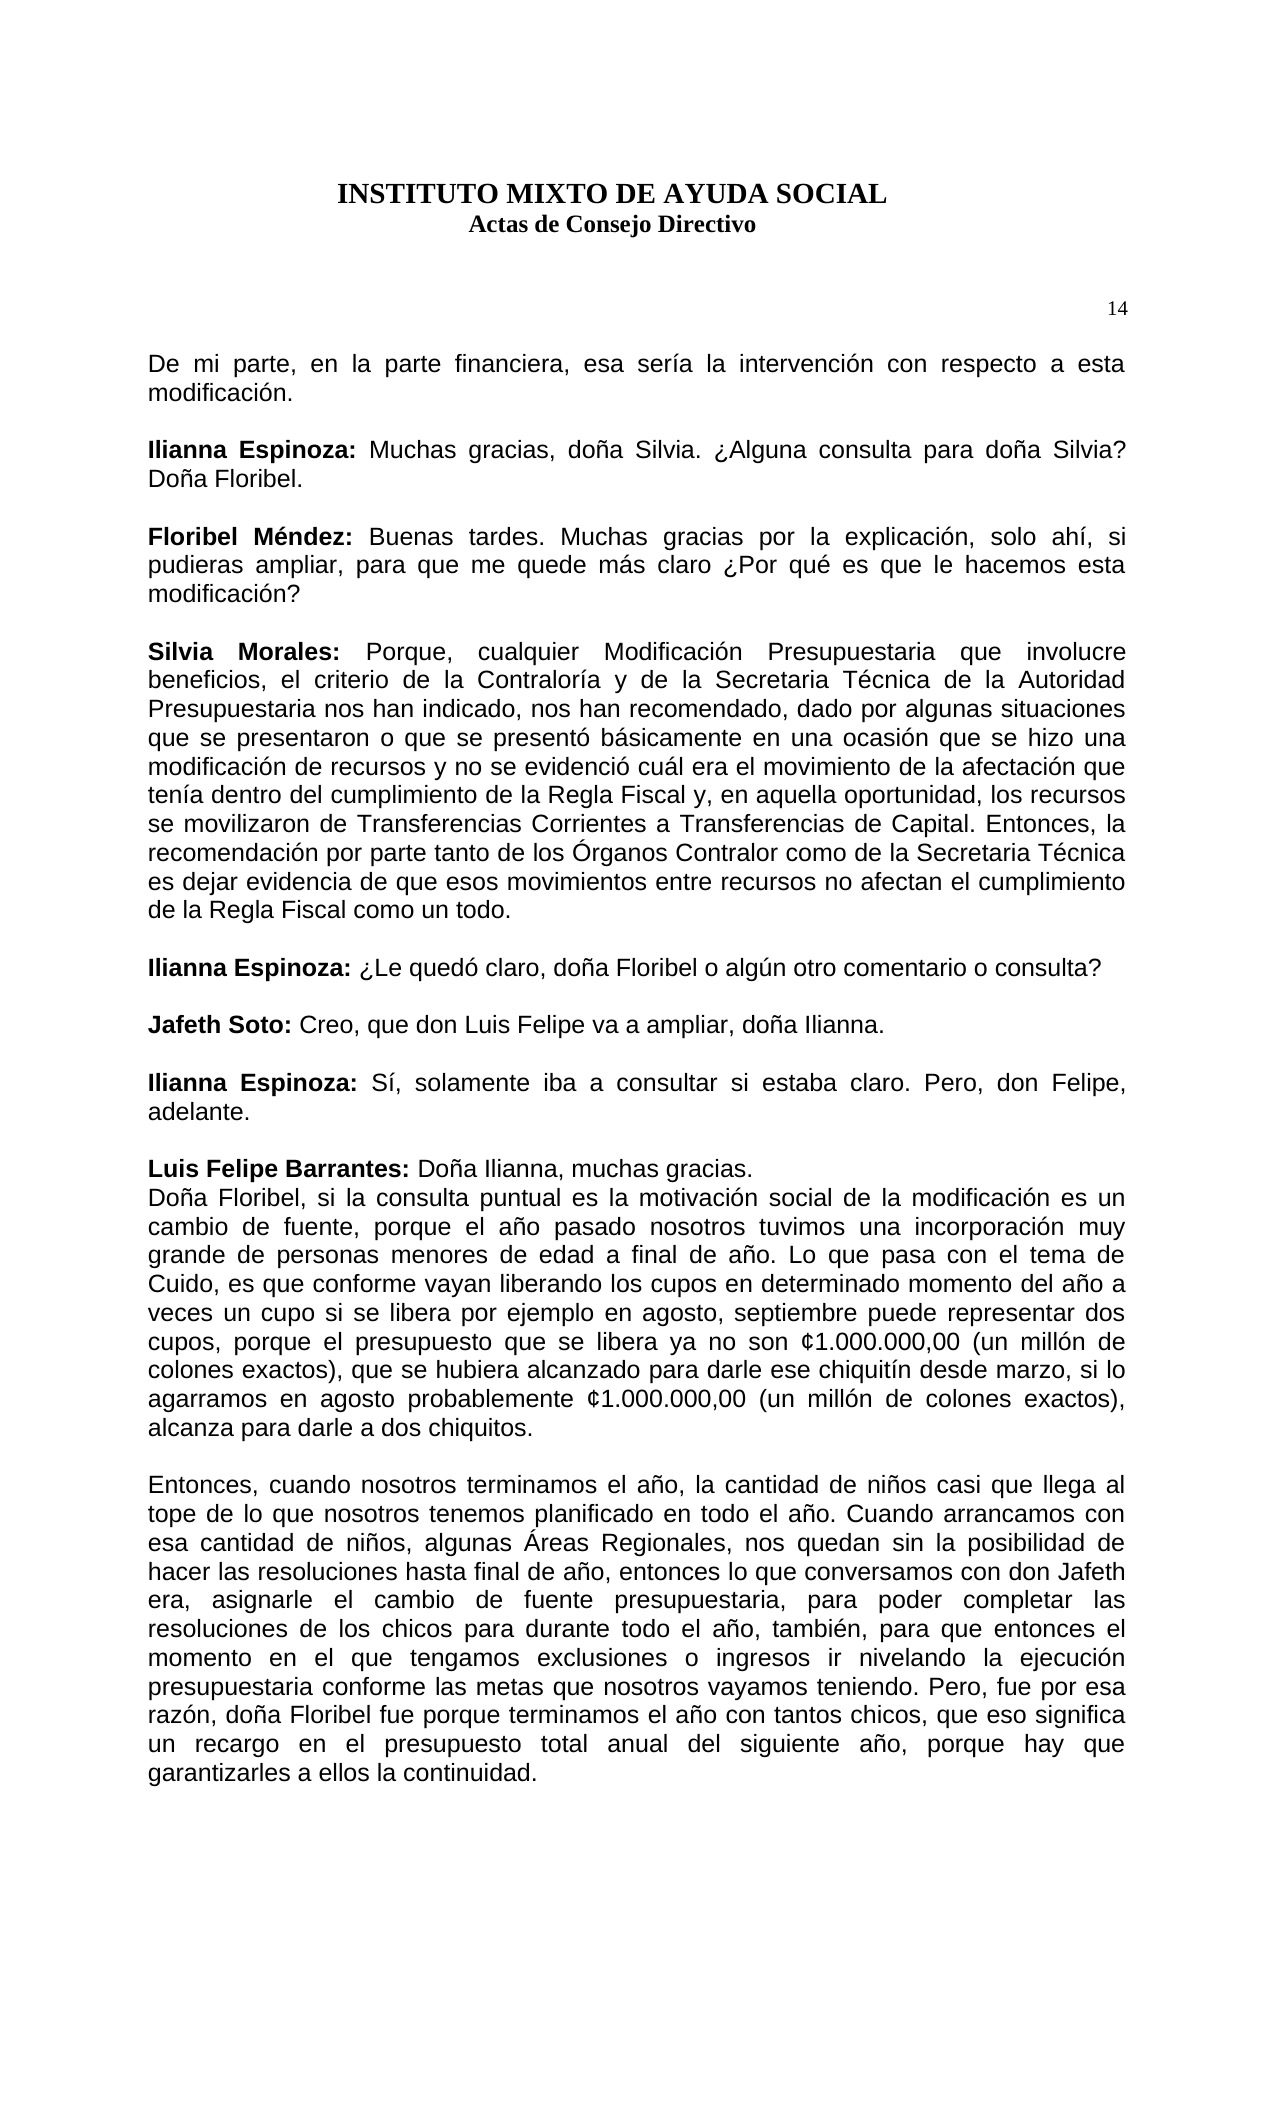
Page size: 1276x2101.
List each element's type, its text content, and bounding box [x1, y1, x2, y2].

text Entonces, cuando nosotros terminamos el año, la cantidad de niños casi que llega al tope de lo que nosotros tenemos planificado en todo el año. Cuando arrancamos con esa cantidad de niños, algunas Áreas Regionales, nos quedan sin la posibilidad de hacer las resoluciones hasta final de año, entonces lo que conversamos con don Jafeth era, asignarle el cambio de fuente presupuestaria, para poder completar las resoluciones de los chicos para durante todo el año, también, para que entonces el momento en el que tengamos exclusiones o ingresos ir nivelando la ejecución presupuestaria conforme las metas que nosotros vayamos teniendo. Pero, fue por esa razón, doña Floribel fue porque terminamos el año con tantos chicos, que eso significa un recargo en el presupuesto total anual del siguiente año, porque hay que garantizarles a ellos la continuidad. [148, 1470, 1127, 1787]
text Ilianna Espinoza: Muchas gracias, doña Silvia. ¿Alguna consulta para doña Silvia? Doña Floribel. [148, 407, 1127, 493]
text Doña Floribel, si la consulta puntual es la motivación social de la modificación es un cambio de fuente, porque el año pasado nosotros tuvimos una incorporación muy grande de personas menores de edad a final de año. Lo que pasa con el tema de Cuido, es que conforme vayan liberando los cupos en determinado momento del año a veces un cupo si se libera por ejemplo en agosto, septiembre puede representar dos cupos, porque el presupuesto que se libera ya no son ¢1.000.000,00 (un millón de colones exactos), que se hubiera alcanzado para darle ese chiquitín desde marzo, si lo agarramos en agosto probablemente ¢1.000.000,00 (un millón de colones exactos), alcanza para darle a dos chiquitos. [148, 1183, 1127, 1442]
text De mi parte, en la parte financiera, esa sería la intervención con respecto a esta modificación. [148, 320, 1127, 407]
text Ilianna Espinoza: ¿Le quedó claro, doña Floribel o algún otro comentario o consulta? [148, 924, 1127, 982]
text Ilianna Espinoza: Sí, solamente iba a consultar si estaba claro. Pero, don Felipe, adelante. [148, 1039, 1127, 1125]
text Luis Felipe Barrantes: Doña Ilianna, muchas gracias. [148, 1125, 1127, 1183]
text Floribel Méndez: Buenas tardes. Muchas gracias por la explicación, solo ahí, si pudieras ampliar, para que me quede más claro ¿Por qué es que le hacemos esta modificación? [148, 493, 1127, 608]
text Silvia Morales: Porque, cualquier Modificación Presupuestaria que involucre beneficios, el criterio de la Contraloría y de la Secretaria Técnica de la Autoridad Presupuestaria nos han indicado, nos han recomendado, dado por algunas situaciones que se presentaron o que se presentó básicamente en una ocasión que se hizo una modificación de recursos y no se evidenció cuál era el movimiento de la afectación que tenía dentro del cumplimiento de la Regla Fiscal y, en aquella oportunidad, los recursos se movilizaron de Transferencias Corrientes a Transferencias de Capital. Entonces, la recomendación por parte tanto de los Órganos Contralor como de la Secretaria Técnica es dejar evidencia de que esos movimientos entre recursos no afectan el cumplimiento de la Regla Fiscal como un todo. [148, 608, 1127, 924]
text Jafeth Soto: Creo, que don Luis Felipe va a ampliar, doña Ilianna. [148, 982, 1127, 1039]
